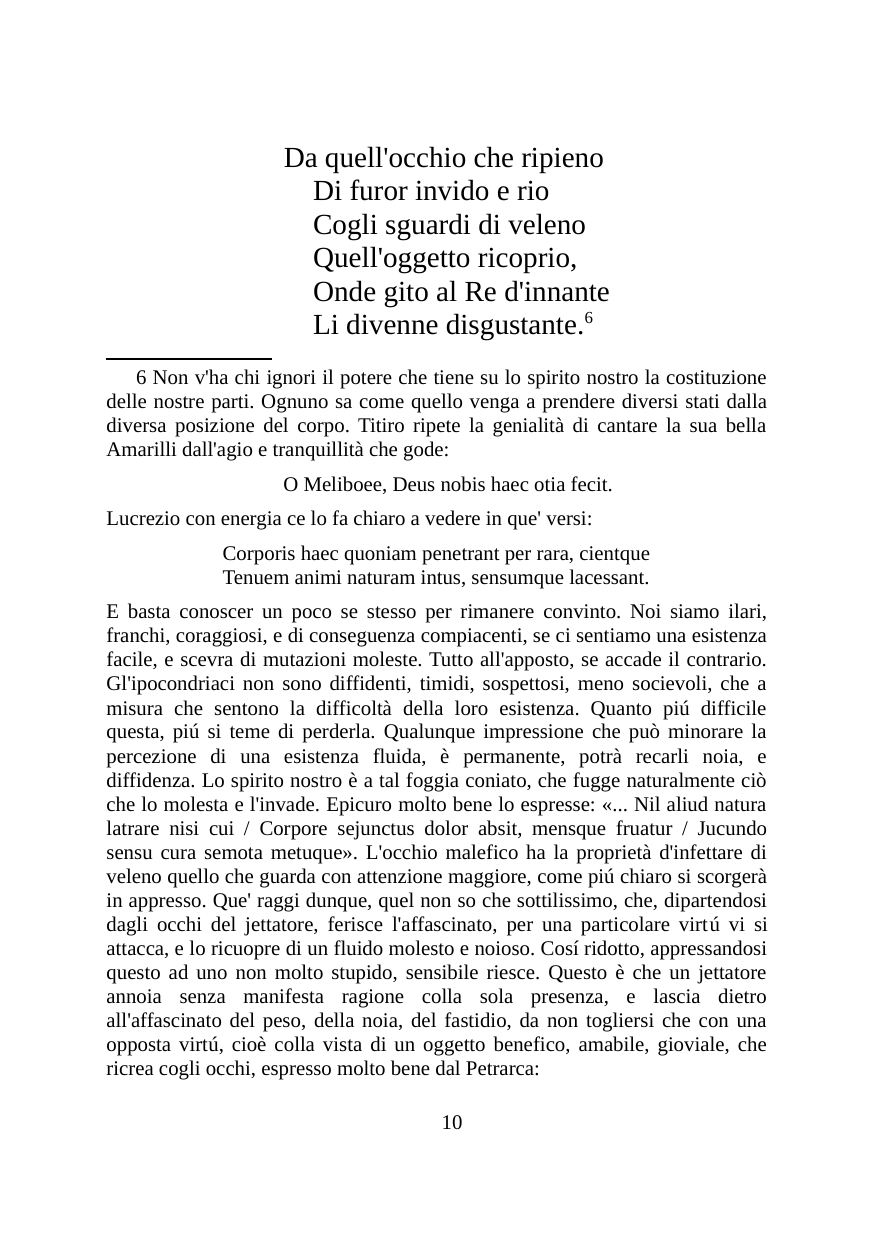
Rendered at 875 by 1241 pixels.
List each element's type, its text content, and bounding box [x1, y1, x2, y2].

text Li divenne disgustante. [313, 307, 768, 341]
text Non v'ha chi ignori il potere che tiene su lo spirito nostro la costituzione delle nostre parti. Ognuno sa come quello venga a prendere diversi stati dalla diversa posizione del corpo. Titiro ripete la genialità di cantare la sua bella Amarilli dall'agio e tranquillità che gode: [106, 365, 768, 461]
text Da quell'occhio che ripieno [283, 140, 768, 173]
text O Meliboee, Deus nobis haec otia fecit. [283, 472, 768, 496]
text Lucrezio con energia ce lo fa chiaro a vedere in que' versi: [106, 506, 768, 530]
text Quell'oggetto ricoprio, [313, 240, 768, 274]
text Onde gito al Re d'innante [313, 274, 768, 307]
text Cogli sguardi di veleno [313, 207, 768, 240]
text E basta conoscer un poco se stesso per rimanere convinto. Noi siamo ilari, franchi, coraggiosi, e di conseguenza compiacenti, se ci sentiamo una esistenza facile, e scevra di mutazioni moleste. Tutto all'apposto, se accade il contrario. Gl'ipocondriaci non sono diffidenti, timidi, sospettosi, meno socievoli, che a misura che sentono la difficoltà della loro esistenza. Quanto piú difficile questa, piú si teme di perderla. Qualunque impressione che può minorare la percezione di una esistenza fluida, è permanente, potrà recarli noia, e diffidenza. Lo spirito nostro è a tal foggia coniato, che fugge naturalmente ciò che lo molesta e l'invade. Epicuro molto bene lo espresse: «... Nil aliud natura latrare nisi cui / Corpore sejunctus dolor absit, mensque fruatur / Jucundo sensu cura semota metuque». L'occhio malefico ha la proprietà d'infettare di veleno quello che guarda con attenzione maggiore, come piú chiaro si scorgerà in appresso. Que' raggi dunque, quel non so che sottilissimo, che, dipartendosi dagli occhi del jettatore, ferisce l'affascinato, per una particolare virtú vi si attacca, e lo ricuopre di un fluido molesto e noioso. Cosí ridotto, appressandosi questo ad uno non molto stupido, sensibile riesce. Questo è che un jettatore annoia senza manifesta ragione colla sola presenza, e lascia dietro all'affascinato del peso, della noia, del fastidio, da non togliersi che con una opposta virtú, cioè colla vista di un oggetto benefico, amabile, gioviale, che ricrea cogli occhi, espresso molto bene dal Petrarca: [106, 599, 768, 1080]
text Di furor invido e rio [313, 173, 768, 207]
text Corporis haec quoniam penetrant per rara, cientque Tenuem animi naturam intus, sensumque lacessant. [222, 541, 768, 589]
